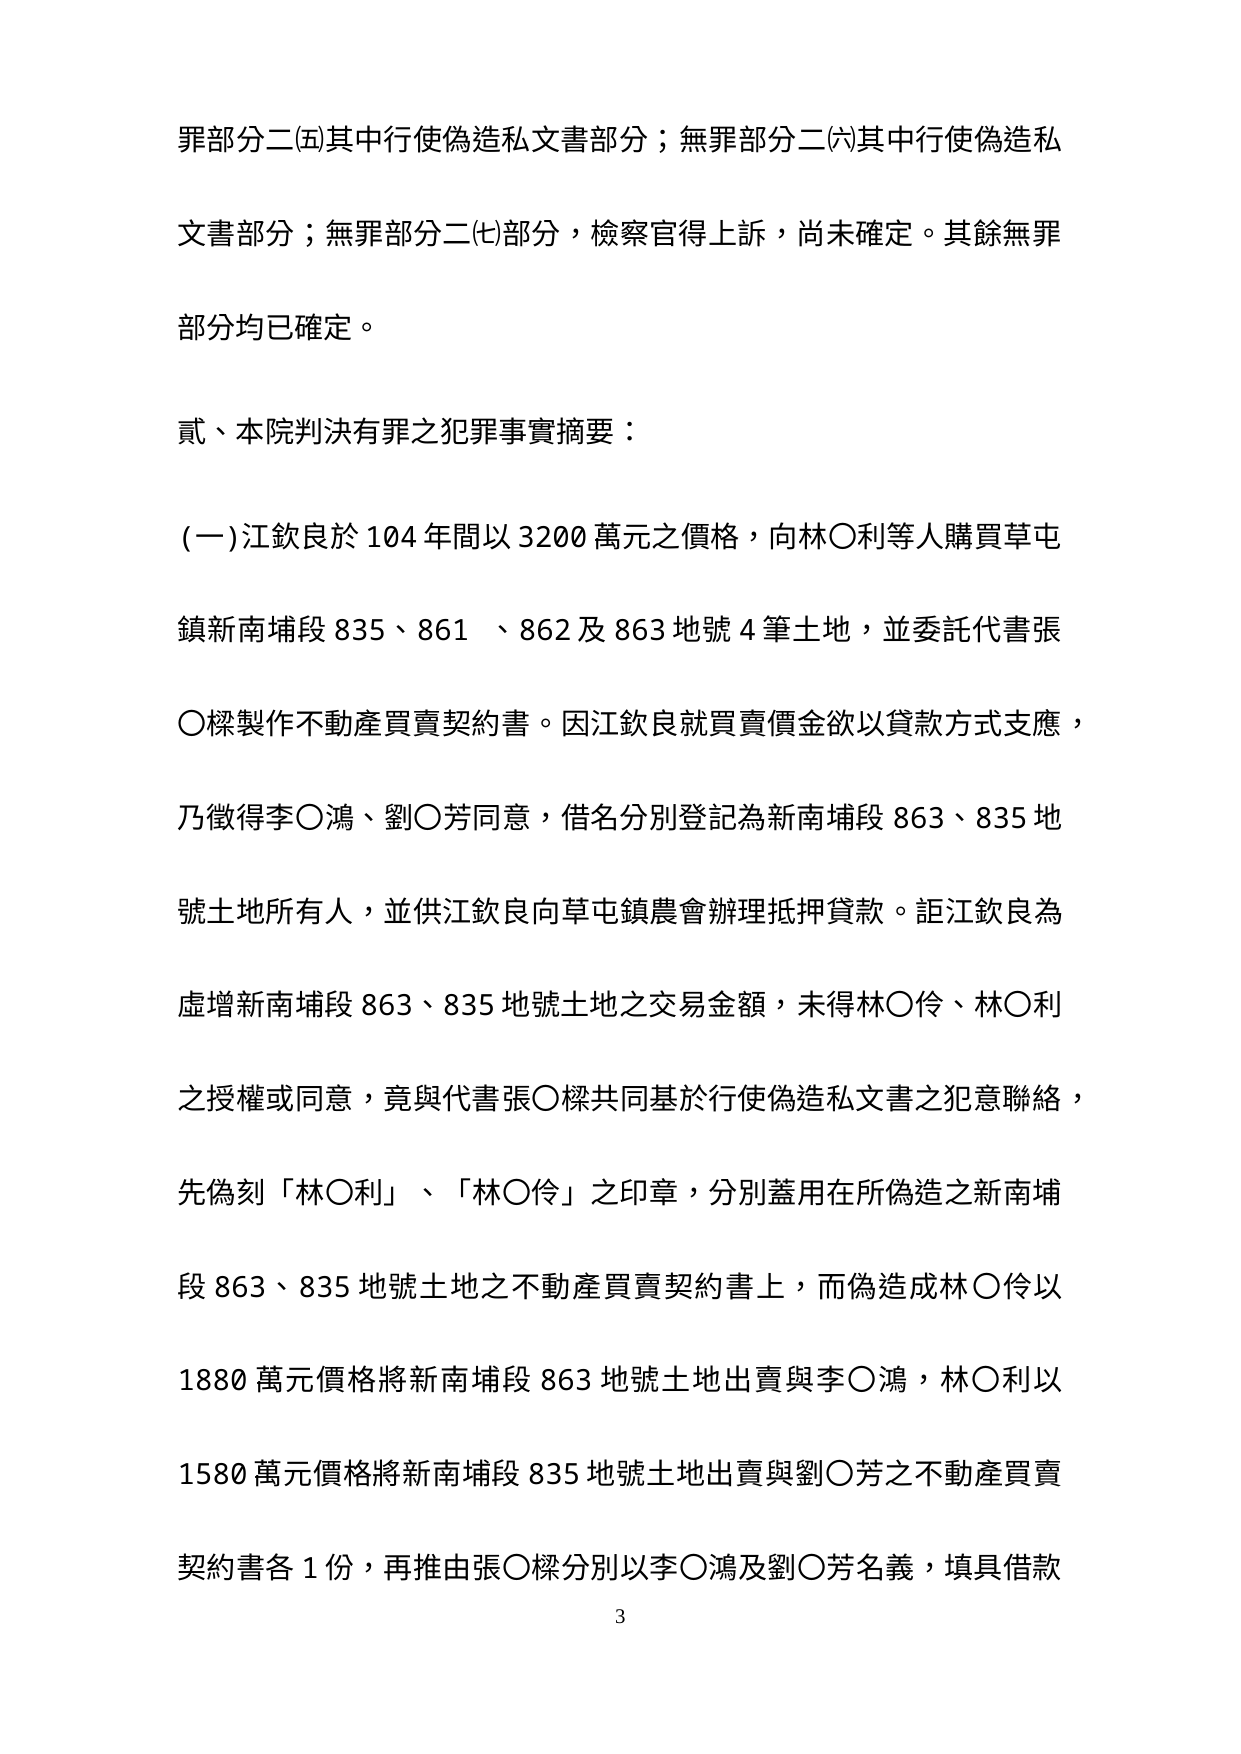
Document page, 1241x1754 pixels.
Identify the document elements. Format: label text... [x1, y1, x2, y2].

text (一)江欽良於104年間以3200萬元之價格，向林〇利等人購買草屯鎮新南埔段835、861 、862及863地號4筆土地，並委託代書張〇樑製作不動產買賣契約書。因江欽良就買賣價金欲以貸款方式支應，乃徵得李〇鴻、劉〇芳同意，借名分別登記為新南埔段863、835地號土地所有人，並供江欽良向草屯鎮農會辦理抵押貸款。詎江欽良為虛增新南埔段863、835地號土地之交易金額，未得林〇伶、林〇利之授權或同意，竟與代書張〇樑共同基於行使偽造私文書之犯意聯絡，先偽刻「林〇利」、「林〇伶」之印章，分別蓋用在所偽造之新南埔段863、835地號土地之不動產買賣契約書上，而偽造成林〇伶以1880萬元價格將新南埔段863地號土地出賣與李〇鴻，林〇利以1580萬元價格將新南埔段835地號土地出賣與劉〇芳之不動產買賣契約書各1份，再推由張〇樑分別以李〇鴻及劉〇芳名義，填具借款申請書等相關資料，並分別檢附上述偽造之新南埔段863、835地號土地不動產買賣契約書，用以申請貸款，足生損害於林〇伶、林〇利及草屯鎮農會。 [177, 493, 1063, 1586]
text 罪部分二㈤其中行使偽造私文書部分；無罪部分二㈥其中行使偽造私文書部分；無罪部分二㈦部分，檢察官得上訴，尚未確定。其餘無罪部分均已確定。 [177, 96, 1063, 346]
text 貳、本院判決有罪之犯罪事實摘要： [177, 388, 1063, 451]
